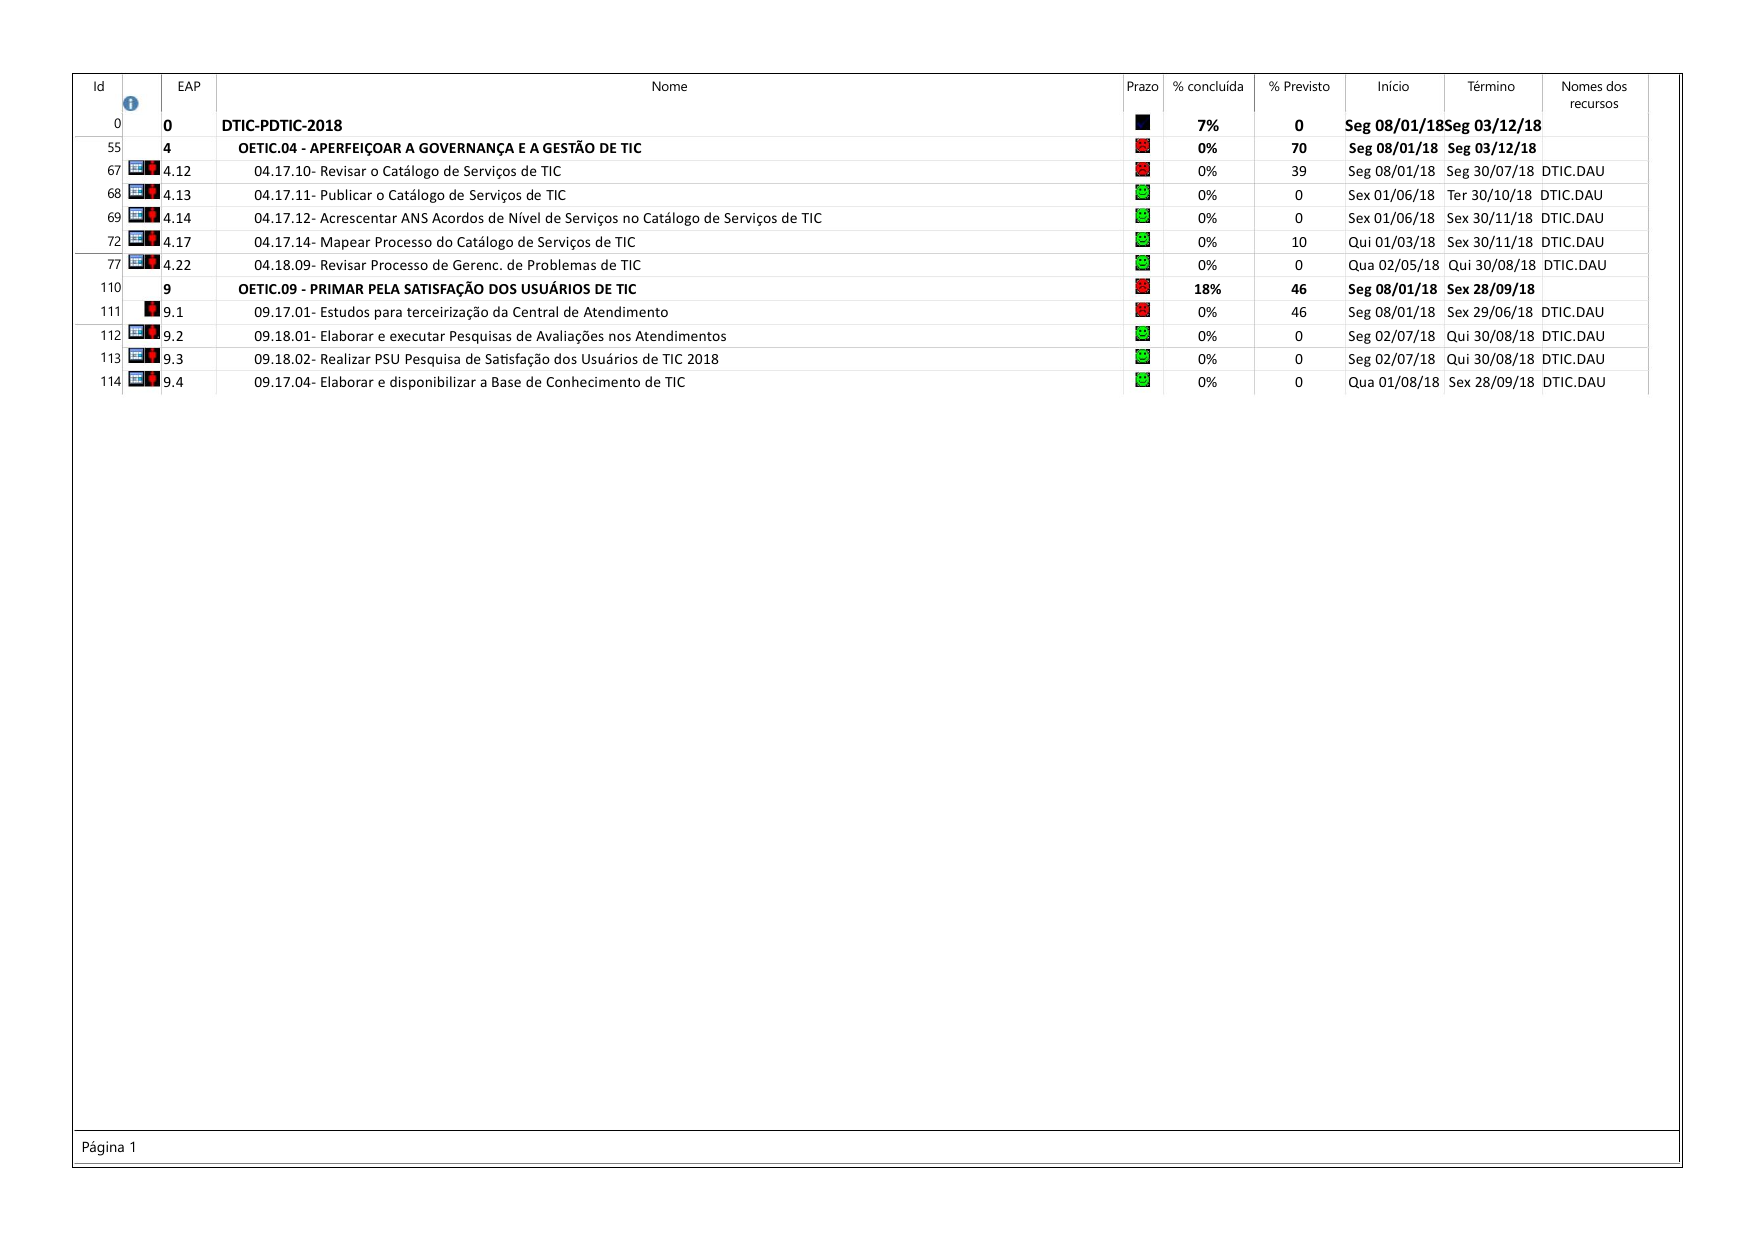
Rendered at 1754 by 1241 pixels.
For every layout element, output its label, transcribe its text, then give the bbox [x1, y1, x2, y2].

text 4.12 [163, 161, 215, 180]
text Qua 01/08/18 Sex 28/09/18 DTIC.DAU [1348, 372, 1632, 392]
text 1 [100, 326, 127, 343]
text Seg 08/01/18Seg 03/12/18 [1345, 114, 1565, 135]
text Qua 02/05/18 Qui 30/08/18 DTIC.DAU [1348, 255, 1632, 274]
text 04.17.10- Revisar o Catálogo de Serviços de TIC [254, 161, 846, 180]
text Qui 01/03/18 Sex 30/11/18 DTIC.DAU [1348, 231, 1632, 251]
text 10 [1291, 231, 1331, 251]
text DTIC-PDTIC-2018 [221, 114, 369, 135]
text OETIC.09 - PRIMAR PELA SATISFAÇÃO DOS USUÁRIOS DE TIC [238, 278, 846, 298]
text 0% [1198, 208, 1246, 228]
text 2 [134, 232, 141, 249]
text 0 [163, 114, 197, 135]
text 1 [100, 302, 127, 320]
text 6 [107, 208, 134, 226]
text 70 [1291, 138, 1331, 157]
text 9.2 [163, 326, 215, 345]
text 1 [100, 372, 127, 390]
text 0 [1295, 349, 1331, 368]
text 04.17.12- Acrescentar ANS Acordos de Nível de Serviços no Catálogo de Serviços de TIC [254, 208, 846, 227]
text 0% [1198, 302, 1246, 322]
text Término [1467, 77, 1537, 95]
text EAP [177, 77, 221, 95]
text 0 [1295, 208, 1331, 228]
text 0 [1295, 184, 1331, 204]
text 4.13 [163, 184, 215, 204]
text Seg 02/07/18 Qui 30/08/18 DTIC.DAU [1348, 326, 1632, 345]
text 0% [1198, 184, 1246, 204]
text 04.17.11- Publicar o Catálogo de Serviços de TIC [254, 184, 846, 204]
text 04.17.14- Mapear Processo do Catálogo de Serviços de TIC [254, 231, 846, 251]
text 04.18.09- Revisar Processo de Gerenc. de Problemas de TIC [254, 255, 846, 274]
text 9.4 [163, 372, 215, 392]
text 0% [1198, 255, 1246, 275]
text 7% [1197, 114, 1246, 135]
text 0% [1198, 326, 1246, 345]
text 4.14 [163, 208, 215, 227]
text Sex 01/06/18 Ter 30/10/18 DTIC.DAU [1348, 184, 1632, 204]
text Nomes dos [1561, 77, 1647, 95]
text 9.3 [163, 348, 215, 368]
text 6 [107, 161, 134, 179]
text 0% [1198, 161, 1246, 181]
text 6 [107, 185, 134, 202]
text 0 [114, 115, 141, 132]
text Seg 02/07/18 Qui 30/08/18 DTIC.DAU [1348, 348, 1632, 368]
text Id [93, 77, 125, 95]
text 5 [107, 138, 134, 156]
text 0 [1295, 326, 1331, 345]
picture [73, 74, 1682, 1167]
text Início [1377, 77, 1429, 95]
text 4.22 [163, 255, 215, 274]
text Página 1 [81, 1137, 159, 1156]
text 0% [1198, 372, 1246, 392]
text 9 [134, 208, 141, 226]
text 39 [1291, 161, 1331, 181]
text 12 [127, 326, 142, 343]
text 0 [1295, 255, 1331, 275]
text 0 [1295, 372, 1331, 392]
text 0% [1198, 231, 1246, 251]
text Nome [651, 77, 708, 95]
text 09.18.02- Realizar PSU Pesquisa de Satisfação dos Usuários de TIC 2018 [254, 348, 846, 368]
text 0% [1198, 349, 1246, 368]
text 46 [1291, 302, 1331, 322]
text 5 [134, 138, 141, 156]
text 13 [107, 349, 142, 367]
text 4 [163, 138, 197, 157]
text 7 [134, 255, 141, 273]
text Prazo % concluída [1126, 77, 1263, 95]
text 09.17.04- Elaborar e disponibilizar a Base de Conhecimento de TIC [254, 372, 846, 392]
text 9.1 [163, 302, 215, 322]
text 09.17.01- Estudos para terceirização da Central de Atendimento [254, 302, 846, 322]
text Seg 08/01/18 Seg 30/07/18 DTIC.DAU [1348, 161, 1632, 180]
text Seg 08/01/18 Seg 03/12/18 [1349, 138, 1565, 157]
text 7 [107, 255, 134, 273]
text Seg 08/01/18 Sex 28/09/18 [1348, 278, 1632, 298]
text 0 [1294, 114, 1331, 135]
text recursos [1569, 95, 1647, 112]
text 46 [1291, 278, 1331, 298]
text 9 [163, 278, 215, 298]
text % Previsto [1268, 77, 1350, 95]
text 8 [134, 185, 141, 202]
text 7 [134, 161, 141, 179]
text 10 [107, 279, 142, 296]
text 14 [127, 372, 142, 390]
text 09.18.01- Elaborar e executar Pesquisas de Avaliações nos Atendimentos [254, 326, 846, 345]
text Seg 08/01/18 Sex 29/06/18 DTIC.DAU [1348, 302, 1632, 322]
text 11 [127, 302, 142, 320]
text Sex 01/06/18 Sex 30/11/18 DTIC.DAU [1348, 208, 1632, 227]
text 4.17 [163, 231, 215, 251]
text 0% [1198, 138, 1246, 157]
text 18% [1194, 278, 1246, 298]
text 7 [107, 232, 134, 249]
text 1 [100, 349, 127, 366]
text 1 [100, 279, 107, 296]
text OETIC.04 - APERFEIÇOAR A GOVERNANÇA E A GESTÃO DE TIC [238, 138, 846, 157]
